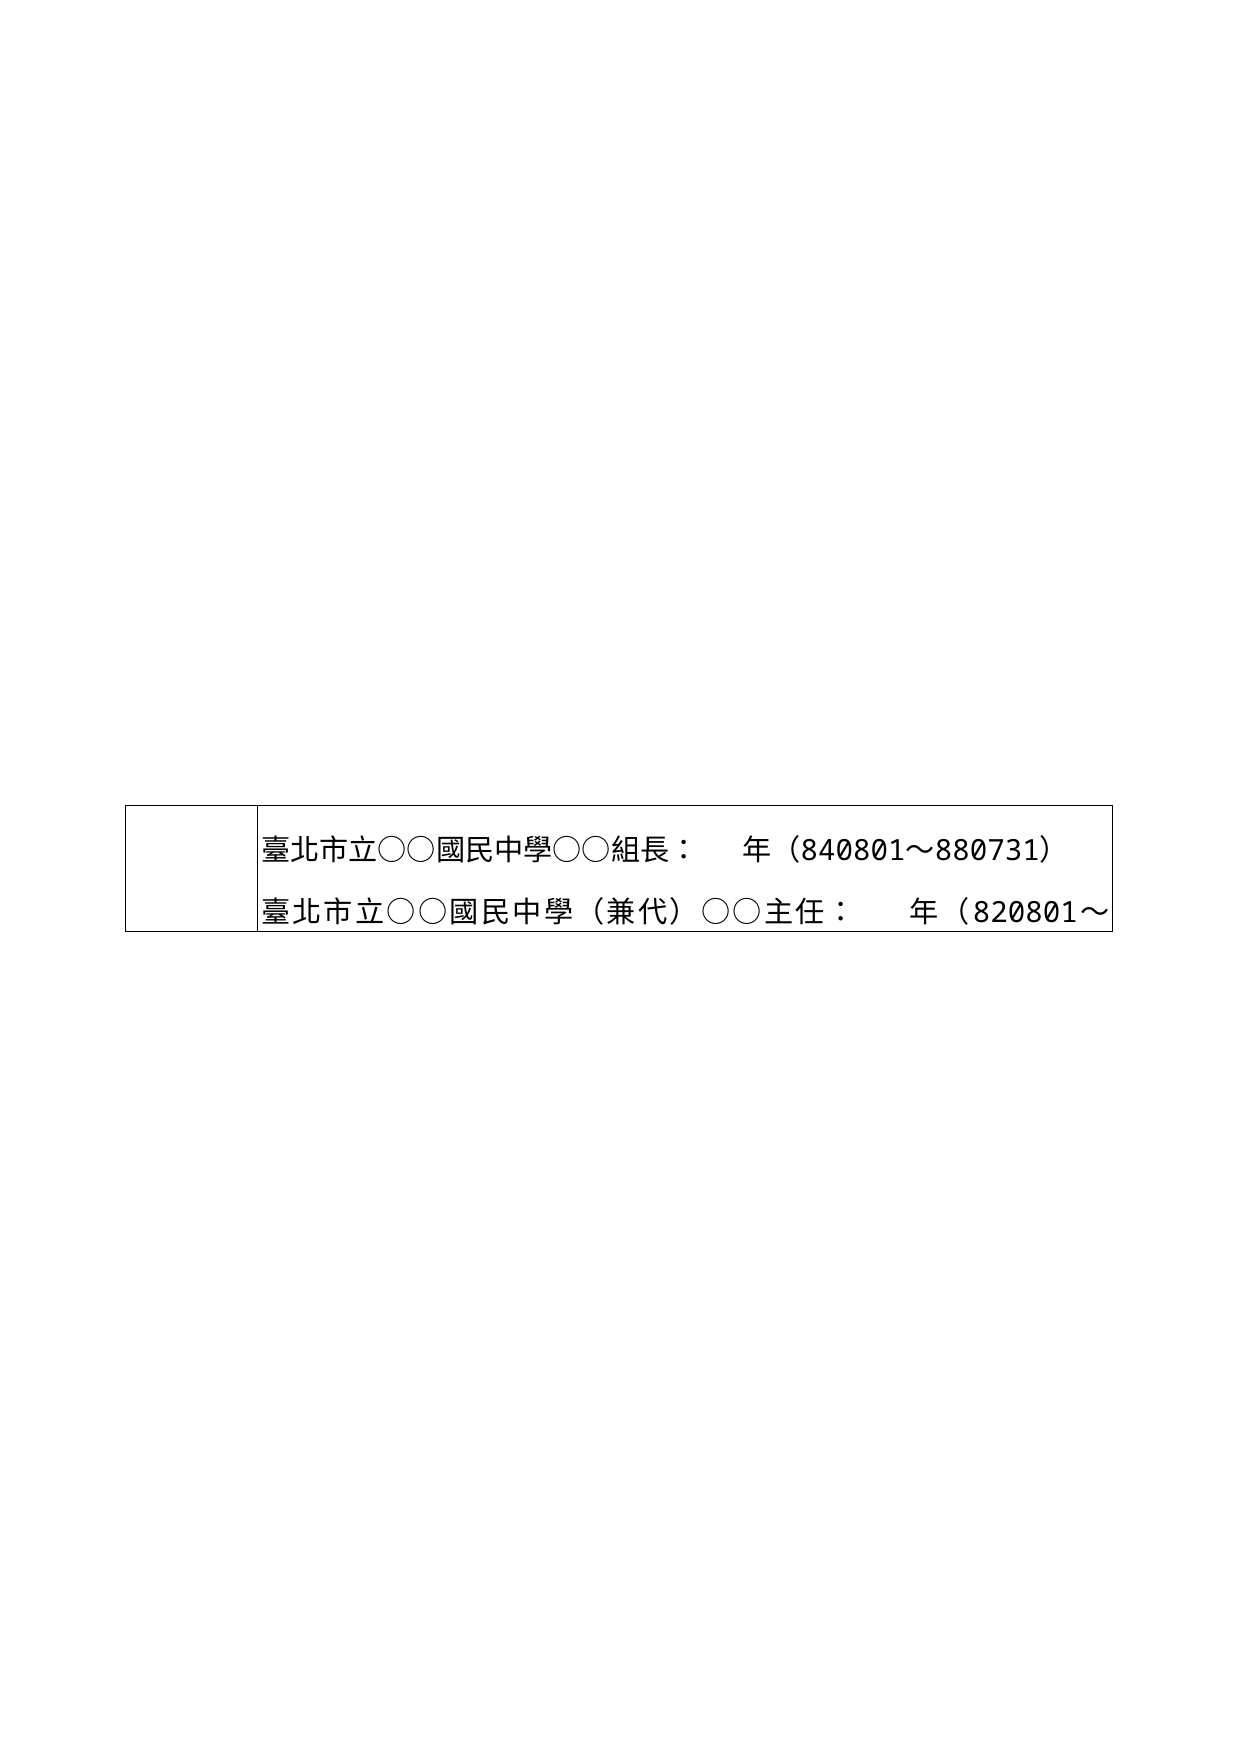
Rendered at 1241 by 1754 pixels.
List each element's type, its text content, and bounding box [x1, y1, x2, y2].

table_cell 臺北市立○○國民中學○○組長： 年（840801～880731） 臺北市立○○國民中學（兼代）○○主任： 年（820801～ [258, 806, 1112, 931]
table_cell [126, 806, 257, 931]
